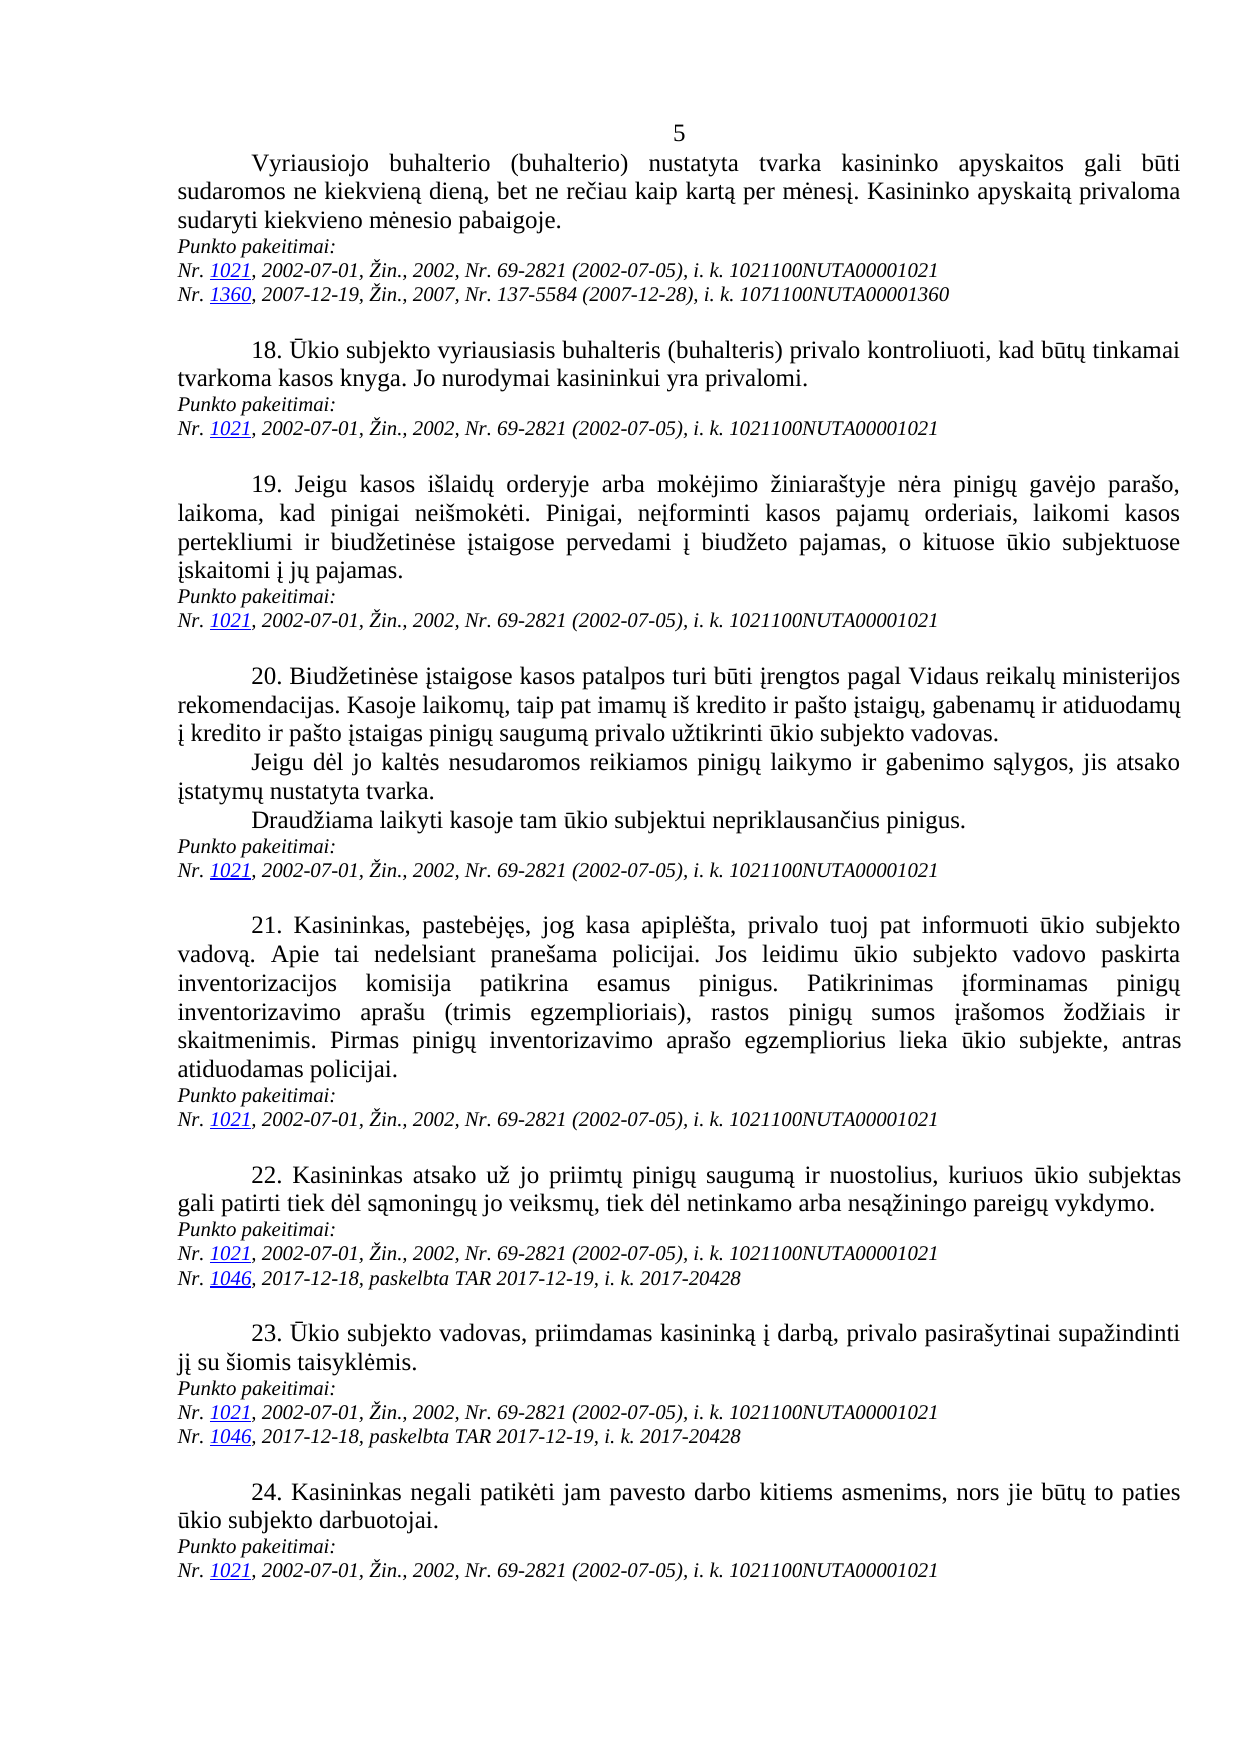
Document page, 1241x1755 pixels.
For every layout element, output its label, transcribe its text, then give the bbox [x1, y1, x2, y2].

text Punkto pakeitimai: [177, 584, 1181, 608]
text 18. Ūkio subjekto vyriausiasis buhalteris (buhalteris) privalo kontroliuoti, kad būtų tinkamai tvarkoma kasos knyga. Jo nurodymai kasininkui yra privalomi. [177, 335, 1181, 392]
text Vyriausiojo buhalterio (buhalterio) nustatyta tvarka kasininko apyskaitos gali būti sudaromos ne kiekvieną dieną, bet ne rečiau kaip kartą per mėnesį. Kasininko apyskaitą privaloma sudaryti kiekvieno mėnesio pabaigoje. [177, 148, 1181, 234]
text Punkto pakeitimai: [177, 1534, 1181, 1558]
text Nr. 1021, 2002-07-01, Žin., 2002, Nr. 69-2821 (2002-07-05), i. k. 1021100NUTA00001021 [177, 858, 1181, 882]
text 21. Kasininkas, pastebėjęs, jog kasa apiplėšta, privalo tuoj pat informuoti ūkio subjekto vadovą. Apie tai nedelsiant pranešama policijai. Jos leidimu ūkio subjekto vadovo paskirta inventorizacijos komisija patikrina esamus pinigus. Patikrinimas įforminamas pinigų inventorizavimo aprašu (trimis egzemplioriais), rastos pinigų sumos įrašomos žodžiais ir skaitmenimis. Pirmas pinigų inventorizavimo aprašo egzempliorius lieka ūkio subjekte, antras atiduodamas policijai. [177, 910, 1181, 1083]
text 23. Ūkio subjekto vadovas, priimdamas kasininką į darbą, privalo pasirašytinai supažindinti jį su šiomis taisyklėmis. [177, 1318, 1181, 1376]
text Punkto pakeitimai: [177, 833, 1181, 858]
text Nr. 1021, 2002-07-01, Žin., 2002, Nr. 69-2821 (2002-07-05), i. k. 1021100NUTA00001021 [177, 1558, 1181, 1582]
text Nr. 1021, 2002-07-01, Žin., 2002, Nr. 69-2821 (2002-07-05), i. k. 1021100NUTA00001021 [177, 1241, 1181, 1265]
text Nr. 1021, 2002-07-01, Žin., 2002, Nr. 69-2821 (2002-07-05), i. k. 1021100NUTA00001021 [177, 1107, 1181, 1131]
text 20. Biudžetinėse įstaigose kasos patalpos turi būti įrengtos pagal Vidaus reikalų ministerijos rekomendacijas. Kasoje laikomų, taip pat imamų iš kredito ir pašto įstaigų, gabenamų ir atiduodamų į kredito ir pašto įstaigas pinigų saugumą privalo užtikrinti ūkio subjekto vadovas. [177, 661, 1181, 747]
text Punkto pakeitimai: [177, 1376, 1181, 1400]
text Punkto pakeitimai: [177, 1217, 1181, 1241]
text 24. Kasininkas negali patikėti jam pavesto darbo kitiems asmenims, nors jie būtų to paties ūkio subjekto darbuotojai. [177, 1477, 1181, 1534]
text Nr. 1021, 2002-07-01, Žin., 2002, Nr. 69-2821 (2002-07-05), i. k. 1021100NUTA00001021 [177, 608, 1181, 632]
text 19. Jeigu kasos išlaidų orderyje arba mokėjimo žiniaraštyje nėra pinigų gavėjo parašo, laikoma, kad pinigai neišmokėti. Pinigai, neįforminti kasos pajamų orderiais, laikomi kasos pertekliumi ir biudžetinėse įstaigose pervedami į biudžeto pajamas, o kituose ūkio subjektuose įskaitomi į jų pajamas. [177, 469, 1181, 584]
text Nr. 1046, 2017-12-18, paskelbta TAR 2017-12-19, i. k. 2017-20428 [177, 1265, 1181, 1289]
text Punkto pakeitimai: [177, 234, 1181, 258]
text Nr. 1046, 2017-12-18, paskelbta TAR 2017-12-19, i. k. 2017-20428 [177, 1424, 1181, 1448]
text Jeigu dėl jo kaltės nesudaromos reikiamos pinigų laikymo ir gabenimo sąlygos, jis atsako įstatymų nustatyta tvarka. [177, 747, 1181, 805]
text Punkto pakeitimai: [177, 392, 1181, 416]
text Nr. 1021, 2002-07-01, Žin., 2002, Nr. 69-2821 (2002-07-05), i. k. 1021100NUTA00001021 [177, 1400, 1181, 1424]
text Punkto pakeitimai: [177, 1083, 1181, 1107]
text Draudžiama laikyti kasoje tam ūkio subjektui nepriklausančius pinigus. [177, 805, 1181, 833]
text Nr. 1360, 2007-12-19, Žin., 2007, Nr. 137-5584 (2007-12-28), i. k. 1071100NUTA00001360 [177, 282, 1181, 306]
text 22. Kasininkas atsako už jo priimtų pinigų saugumą ir nuostolius, kuriuos ūkio subjektas gali patirti tiek dėl sąmoningų jo veiksmų, tiek dėl netinkamo arba nesąžiningo pareigų vykdymo. [177, 1160, 1181, 1217]
text Nr. 1021, 2002-07-01, Žin., 2002, Nr. 69-2821 (2002-07-05), i. k. 1021100NUTA00001021 [177, 258, 1181, 282]
text Nr. 1021, 2002-07-01, Žin., 2002, Nr. 69-2821 (2002-07-05), i. k. 1021100NUTA00001021 [177, 416, 1181, 440]
